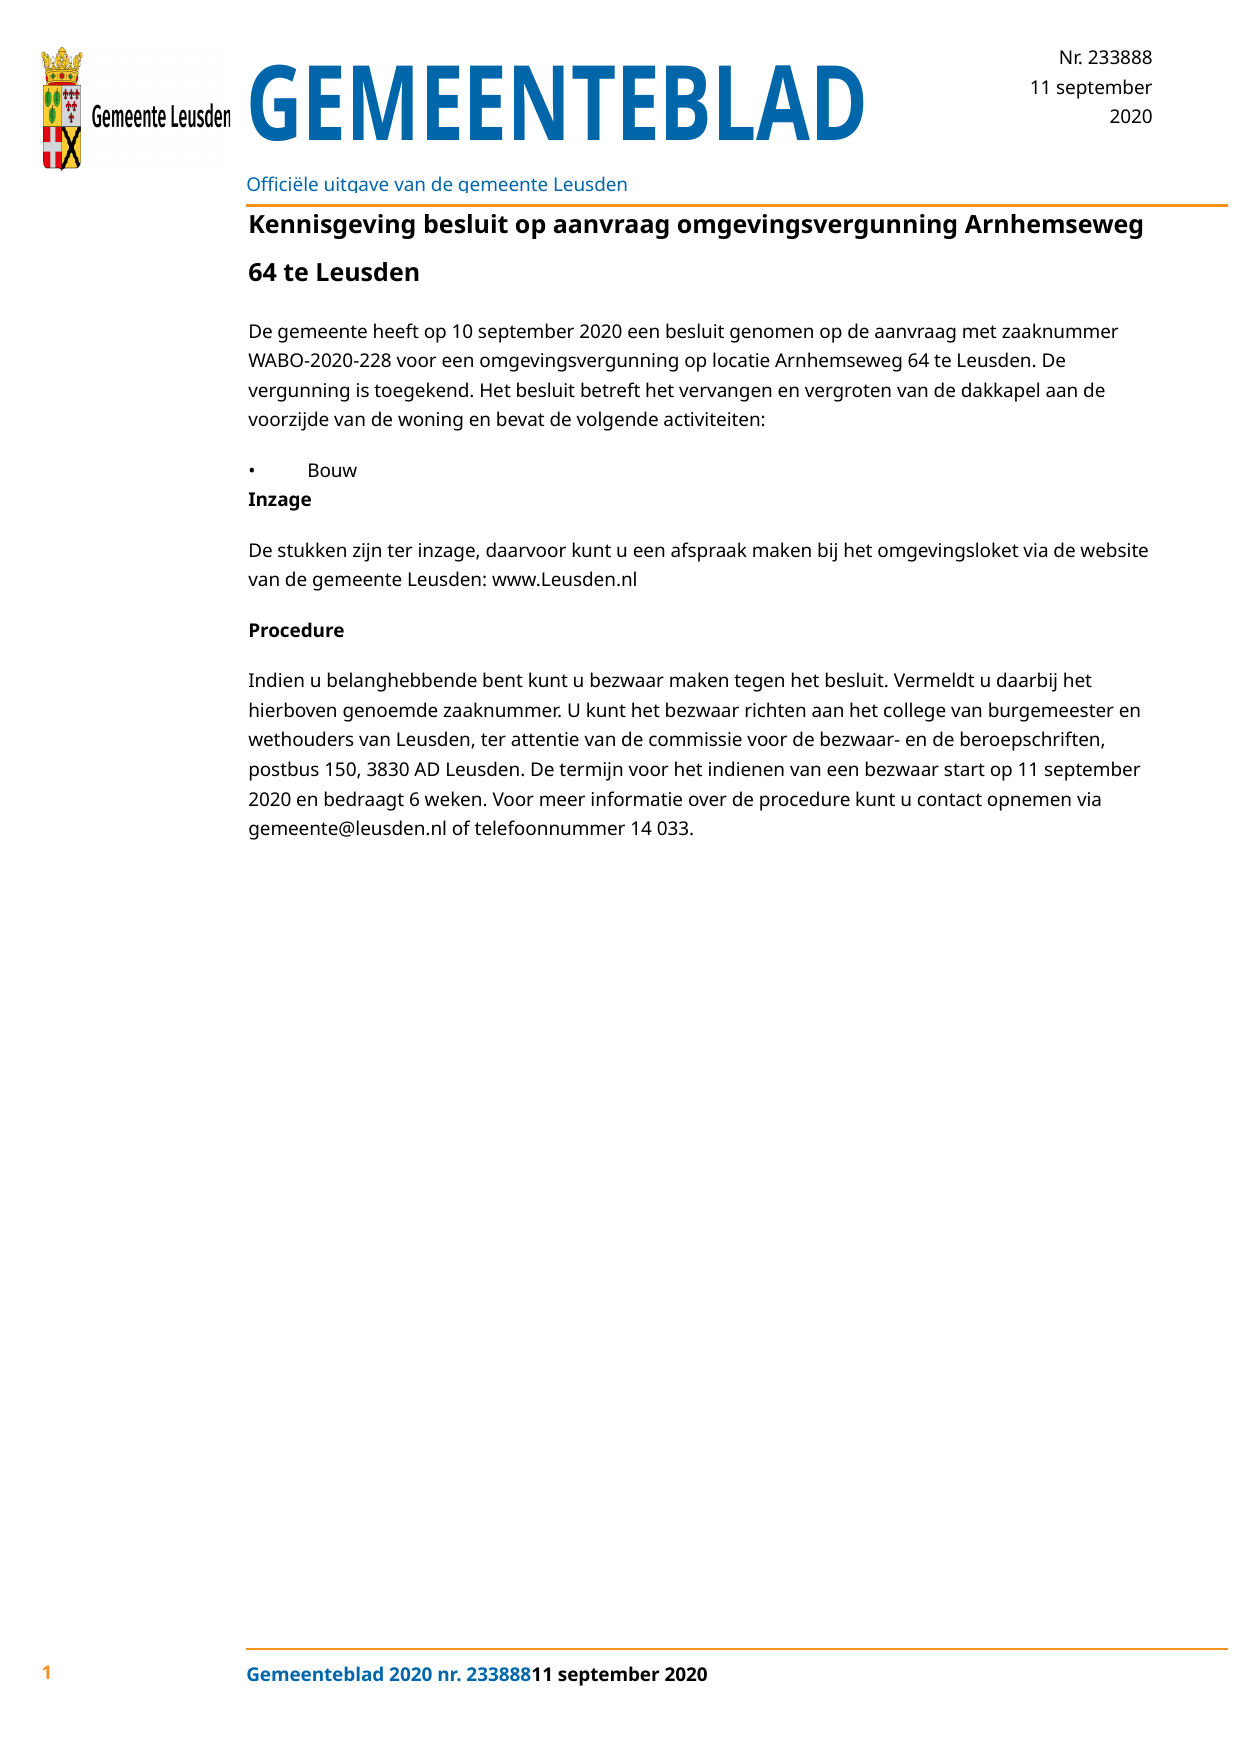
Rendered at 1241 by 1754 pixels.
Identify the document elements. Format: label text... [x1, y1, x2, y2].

picture [41, 47, 231, 172]
text De stukken zijn ter inzage, daarvoor kunt u een afspraak maken bij het omgevingsloket via de website van de gemeente Leusden: www.Leusden.nl [248, 537, 1152, 592]
text Kennisgeving besluit op aanvraag omgevingsvergunning Arnhemseweg 64 te Leusden [248, 207, 1152, 288]
text Inzage [248, 487, 1152, 512]
list Bouw [248, 457, 1152, 483]
text De gemeente heeft op 10 september 2020 een besluit genomen op de aanvraag met zaaknummer WABO-2020-228 voor een omgevingsvergunning op locatie Arnhemseweg 64 te Leusden. De vergunning is toegekend. Het besluit betreft het vervangen en vergroten van de dakkapel aan de voorzijde van de woning en bevat de volgende activiteiten: [248, 318, 1152, 432]
text Procedure [248, 617, 1152, 643]
text Indien u belanghebbende bent kunt u bezwaar maken tegen het besluit. Vermeldt u daarbij het hierboven genoemde zaaknummer. U kunt het bezwaar richten aan het college van burgemeester en wethouders van Leusden, ter attentie van de commissie voor de bezwaar- en de beroepschriften, postbus 150, 3830 AD Leusden. De termijn voor het indienen van een bezwaar start op 11 september 2020 en bedraagt 6 weken. Voor meer informatie over de procedure kunt u contact opnemen via gemeente@leusden.nl of telefoonnummer 14 033. [248, 667, 1152, 841]
